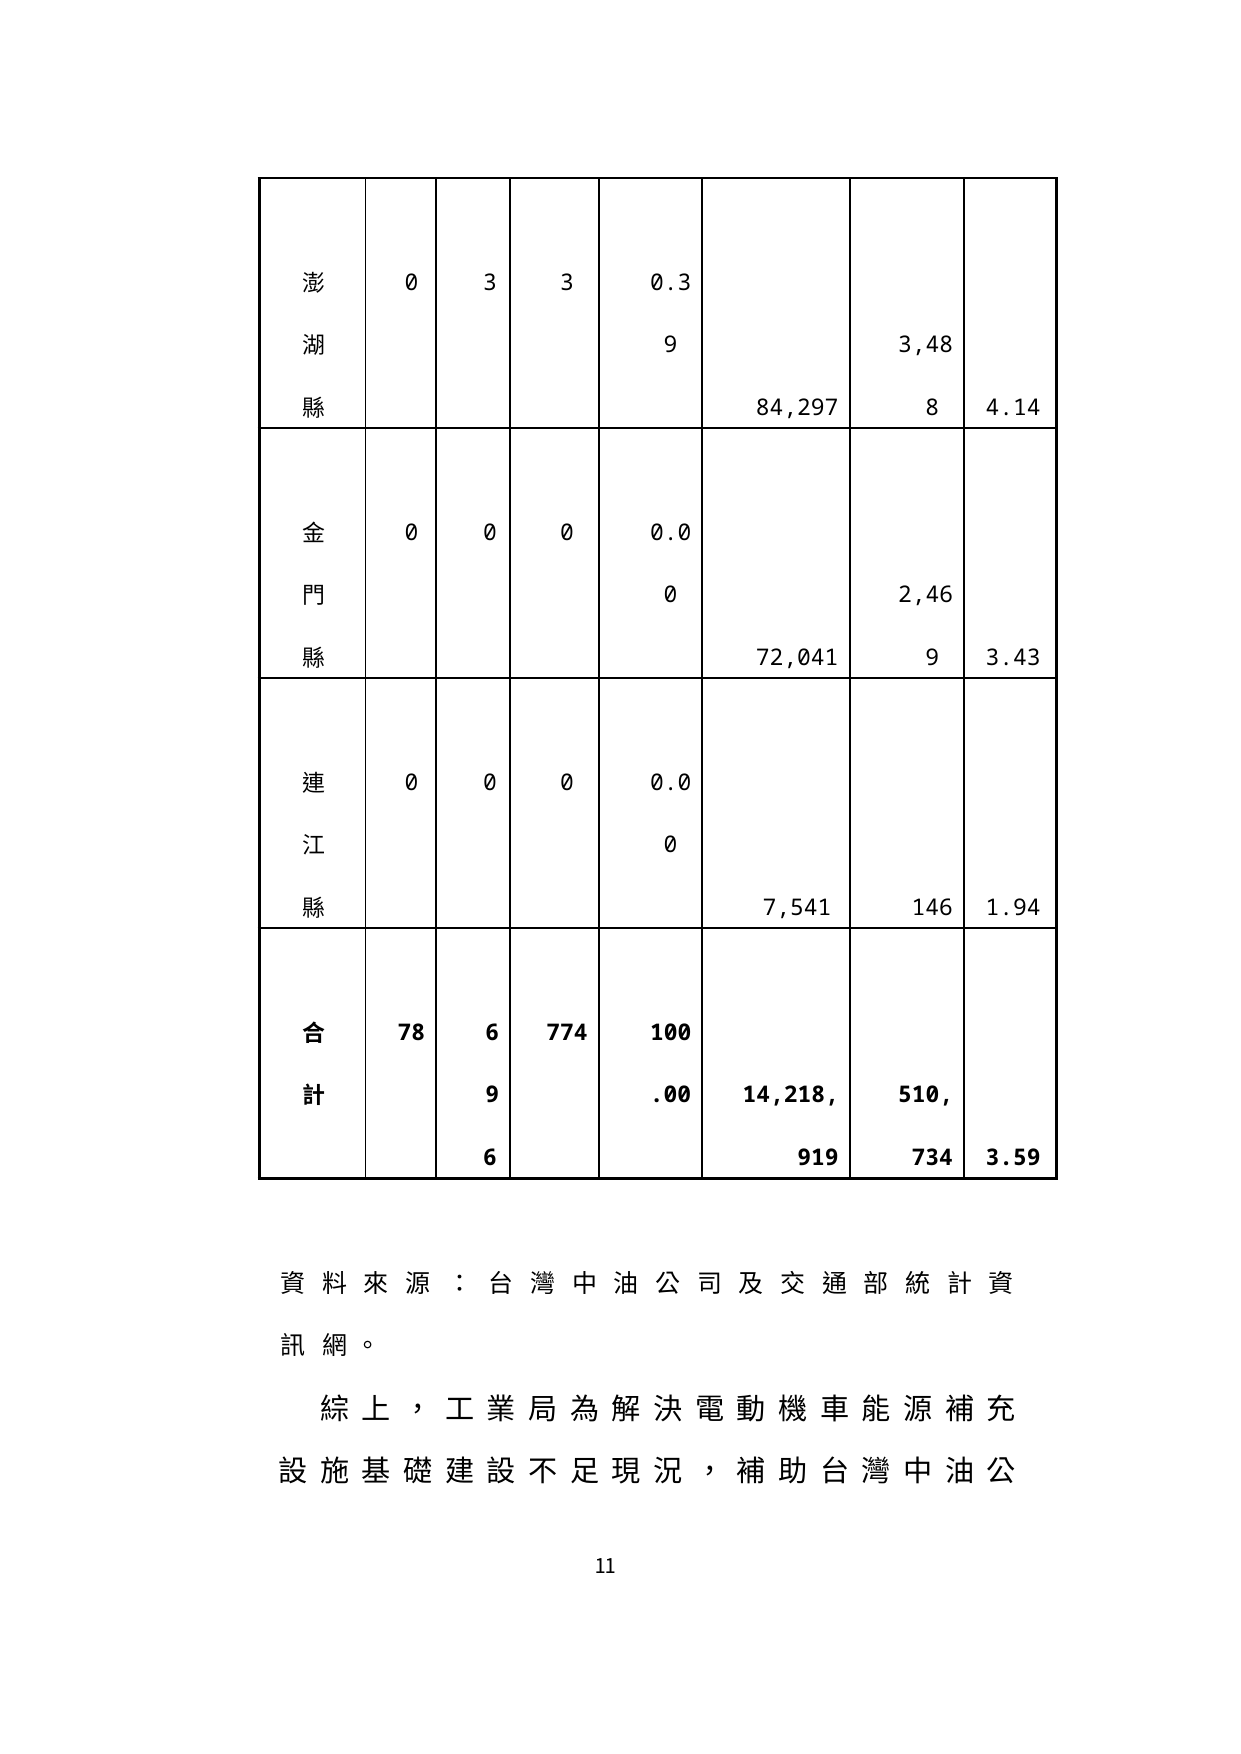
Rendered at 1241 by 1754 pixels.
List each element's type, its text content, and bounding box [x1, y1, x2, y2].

table_cell 696 [437, 929, 509, 1177]
table_cell 84,297 [703, 179, 849, 427]
table_cell 0.39 [600, 179, 701, 427]
table_cell 澎湖縣 [261, 179, 365, 427]
table_cell 0.00 [600, 679, 701, 927]
table_cell 774 [511, 929, 598, 1177]
table_cell 4.14 [965, 179, 1055, 427]
table_cell 3.43 [965, 429, 1055, 677]
table_cell 0.00 [600, 429, 701, 677]
table_cell 0 [366, 679, 435, 927]
table_cell 金門縣 [261, 429, 365, 677]
table_cell 2,469 [851, 429, 963, 677]
table_cell 100.00 [600, 929, 701, 1177]
table_cell 0 [511, 679, 598, 927]
table_cell 510,734 [851, 929, 963, 1177]
text 資料來源：台灣中油公司及交通部統計資訊網。 [245, 1240, 1022, 1365]
text 綜上，工業局為解決電動機車能源補充設施基礎建設不足現況，補助台灣中油公 [248, 1365, 1022, 1490]
table_cell 72,041 [703, 429, 849, 677]
table_cell 14,218,919 [703, 929, 849, 1177]
table_cell 0 [366, 179, 435, 427]
table_cell 0 [437, 429, 509, 677]
table_cell 146 [851, 679, 963, 927]
table_cell 0 [437, 679, 509, 927]
table_cell 3 [511, 179, 598, 427]
table_cell 3.59 [965, 929, 1055, 1177]
table_cell 0 [511, 429, 598, 677]
table_cell 0 [366, 429, 435, 677]
table_cell 3,488 [851, 179, 963, 427]
table_cell 3 [437, 179, 509, 427]
table_cell 連江縣 [261, 679, 365, 927]
table_cell 7,541 [703, 679, 849, 927]
table_cell 1.94 [965, 679, 1055, 927]
table_cell 78 [366, 929, 435, 1177]
table_cell 合計 [261, 929, 365, 1177]
